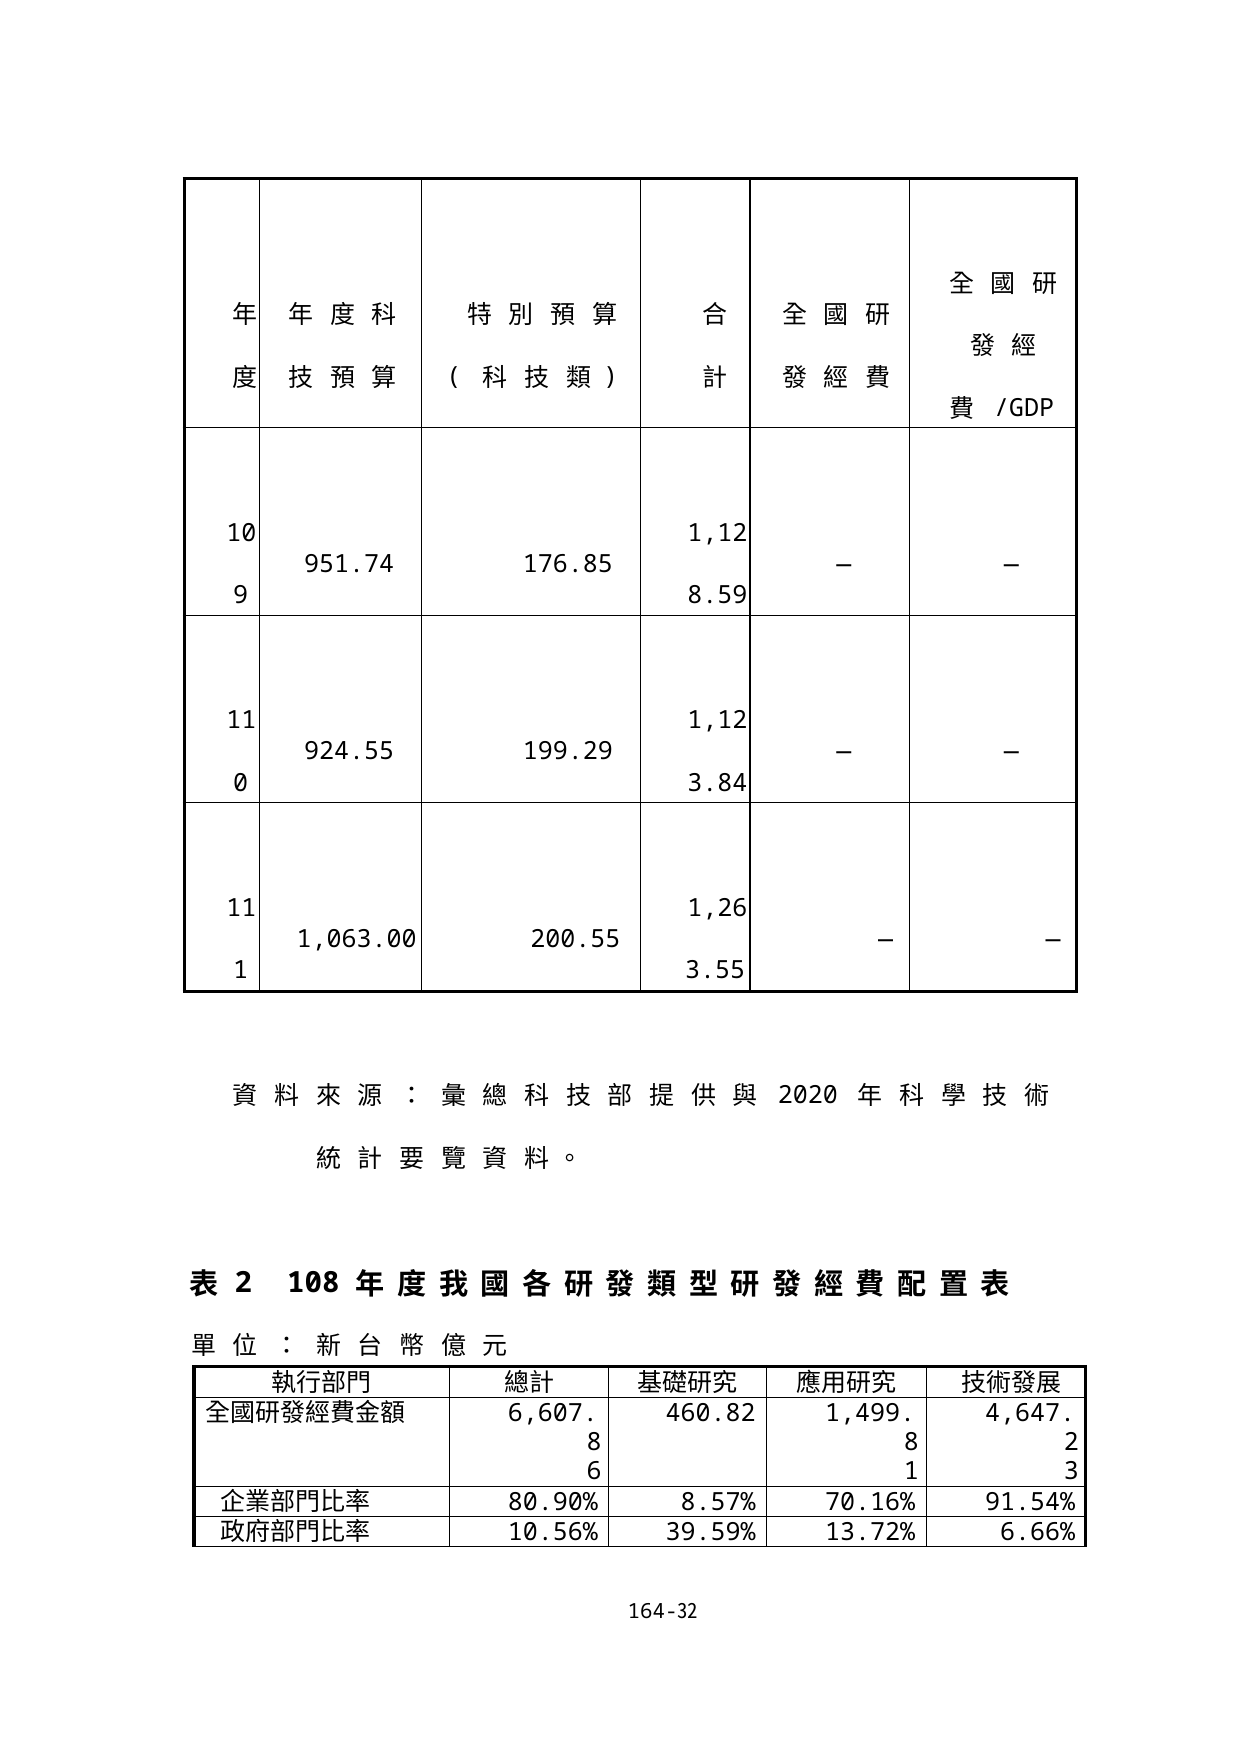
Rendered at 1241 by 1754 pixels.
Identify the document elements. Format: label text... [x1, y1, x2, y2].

text 表2 108年度我國各研發類型研發經費配置表 單位：新台幣億元 [178, 1240, 1058, 1365]
table_cell 1,123.84 [641, 616, 749, 802]
table_cell — [910, 803, 1075, 990]
table_cell 200.55 [422, 803, 640, 990]
table_cell — [910, 616, 1075, 802]
table_cell 39.59% [609, 1517, 766, 1546]
table_cell 1,263.55 [641, 803, 749, 990]
table_header 執行部門 [196, 1368, 449, 1397]
table_header 年度科技預算 [260, 180, 421, 427]
table_header 基礎研究 [609, 1368, 766, 1397]
table_header 年度 [186, 180, 259, 427]
table_header 全國研發經費/GDP [910, 180, 1075, 427]
table_cell 111 [186, 803, 259, 990]
table_cell 80.90% [450, 1487, 608, 1516]
table_cell 全國研發經費金額 [196, 1398, 449, 1486]
table_cell 951.74 [260, 428, 421, 615]
table_cell 91.54% [927, 1487, 1084, 1516]
table_header 應用研究 [767, 1368, 926, 1397]
table_cell 4,647.23 [927, 1398, 1084, 1486]
table_cell 6,607.86 [450, 1398, 608, 1486]
table_cell 8.57% [609, 1487, 766, 1516]
table_cell — [751, 803, 909, 990]
table_cell 70.16% [767, 1487, 926, 1516]
table_header 全國研發經費 [751, 180, 909, 427]
table_cell 199.29 [422, 616, 640, 802]
table_cell 企業部門比率 [196, 1487, 449, 1516]
table_header 總計 [450, 1368, 608, 1397]
table_cell 1,063.00 [260, 803, 421, 990]
table_header 特別預算(科技類) [422, 180, 640, 427]
table_cell 6.66% [927, 1517, 1084, 1546]
table_cell 109 [186, 428, 259, 615]
table_cell 1,128.59 [641, 428, 749, 615]
table_cell 460.82 [609, 1398, 766, 1486]
table_header 合計 [641, 180, 749, 427]
table_cell 13.72% [767, 1517, 926, 1546]
table_cell 1,499.81 [767, 1398, 926, 1486]
table_cell — [751, 428, 909, 615]
table_cell 政府部門比率 [196, 1517, 449, 1546]
table_header 技術發展 [927, 1368, 1084, 1397]
text 資料來源：彙總科技部提供與2020年科學技術統計要覽資料。 [186, 1052, 1058, 1177]
table_cell 176.85 [422, 428, 640, 615]
table_cell 924.55 [260, 616, 421, 802]
table_cell — [910, 428, 1075, 615]
table_cell 110 [186, 616, 259, 802]
table_cell 10.56% [450, 1517, 608, 1546]
table_cell — [751, 616, 909, 802]
